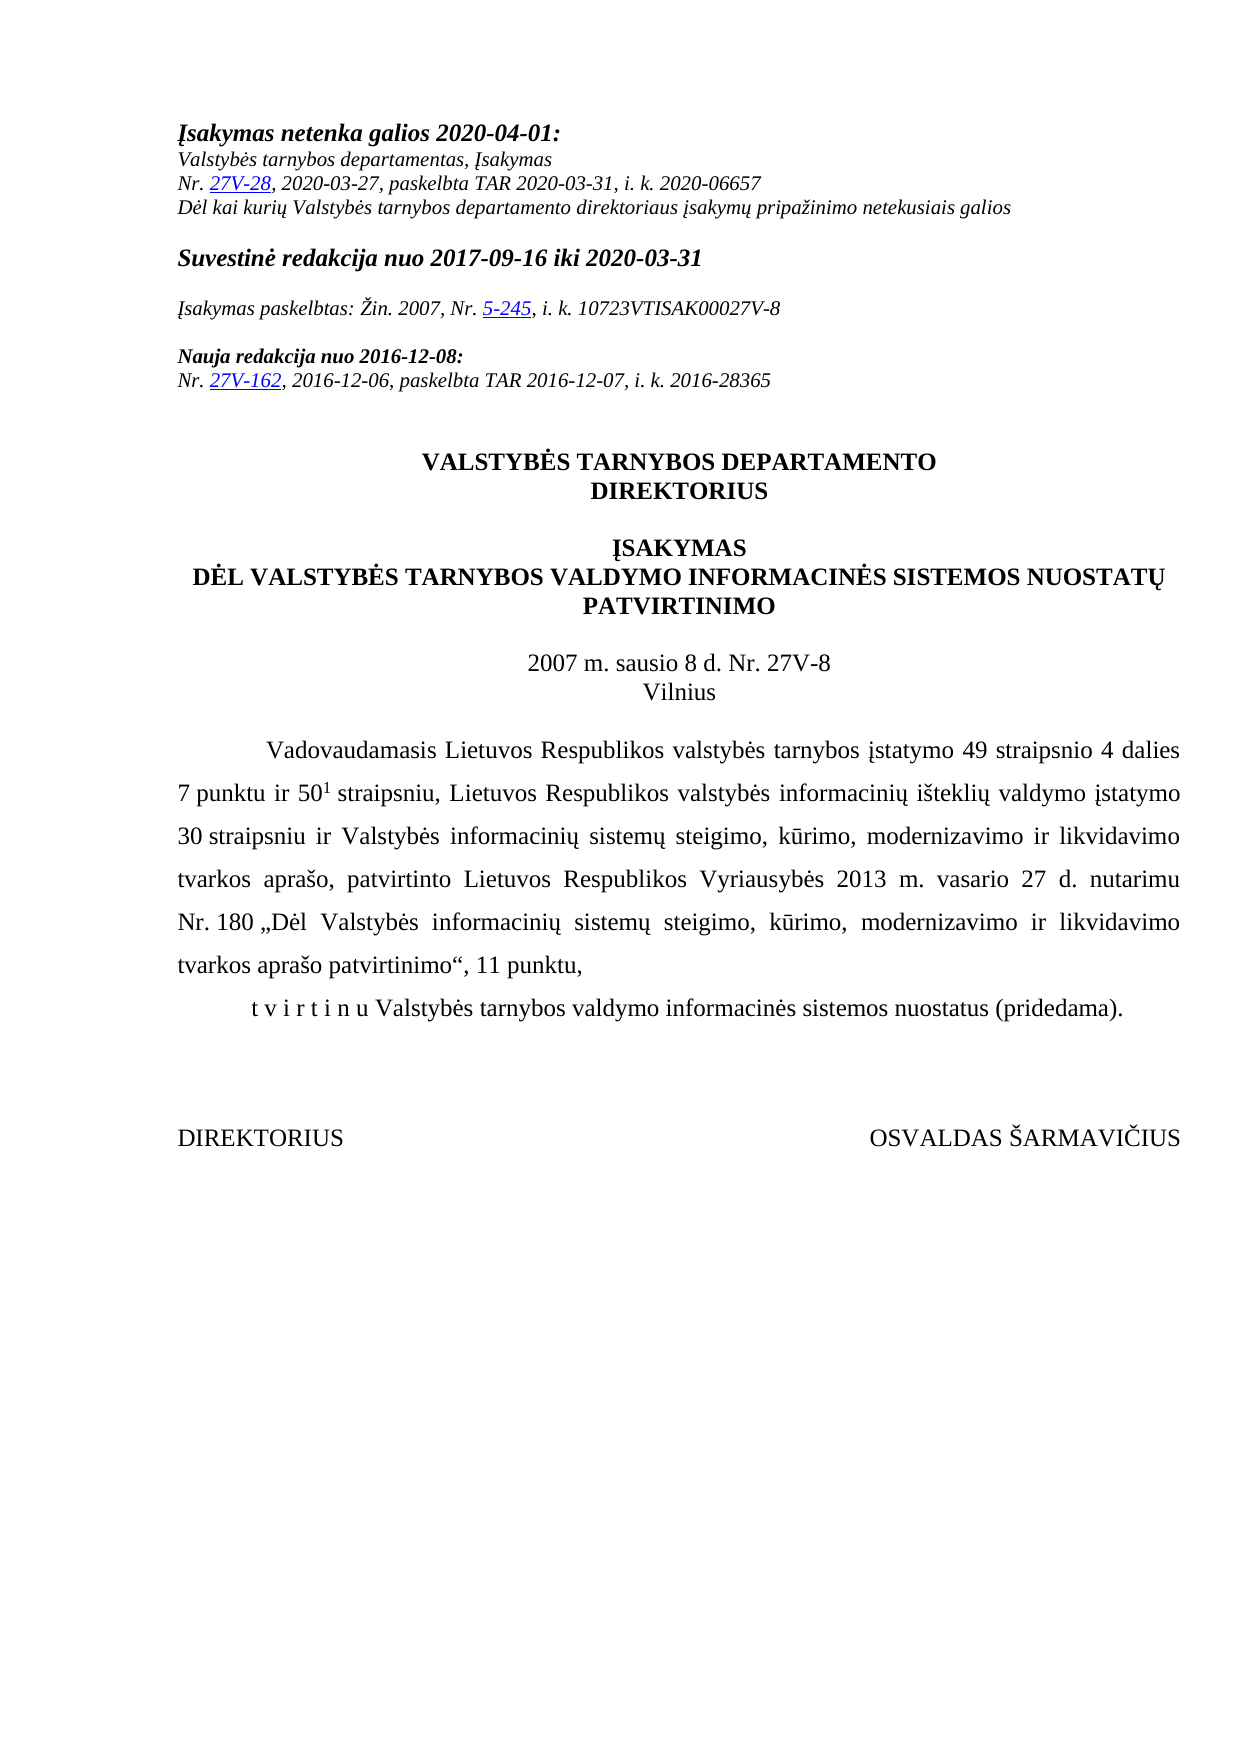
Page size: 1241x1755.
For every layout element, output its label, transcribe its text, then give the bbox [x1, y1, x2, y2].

text t v i r t i n u Valstybės tarnybos valdymo informacinės sistemos nuostatus (pridedama). [177, 993, 1181, 1022]
text Nr. 27V-28, 2020-03-27, paskelbta TAR 2020-03-31, i. k. 2020-06657 [177, 171, 1181, 195]
text Įsakymas paskelbtas: Žin. 2007, Nr. 5-245, i. k. 10723VTISAK00027V-8 [177, 296, 1181, 320]
text DĖL VALSTYBĖS TARNYBOS VALDYMO INFORMACINĖS SISTEMOS NUOSTATŲ PATVIRTINIMO [177, 562, 1181, 620]
text Suvestinė redakcija nuo 2017-09-16 iki 2020-03-31 [177, 243, 1181, 272]
text Dėl kai kurių Valstybės tarnybos departamento direktoriaus įsakymų pripažinimo netekusiais galios [177, 195, 1181, 219]
text ĮSAKYMAS [177, 533, 1181, 562]
text Nauja redakcija nuo 2016-12-08: [177, 344, 1181, 368]
text VALSTYBĖS TARNYBOS DEPARTAMENTO [177, 447, 1181, 476]
text Įsakymas netenka galios 2020-04-01: [177, 118, 1181, 147]
text Valstybės tarnybos departamentas, Įsakymas [177, 147, 1181, 171]
text Vilnius [177, 677, 1181, 706]
text DIREKTORIUS [177, 476, 1181, 505]
text Vadovaudamasis Lietuvos Respublikos valstybės tarnybos įstatymo 49 straipsnio 4 dalies 7 punktu ir 501 straipsniu, Lietuvos Respublikos valstybės informacinių išteklių valdymo įstatymo 30 straipsniu ir Valstybės informacinių sistemų steigimo, kūrimo, modernizavimo ir likvidavimo tvarkos aprašo, patvirtinto Lietuvos Respublikos Vyriausybės 2013 m. vasario 27 d. nutarimu Nr. 180 „Dėl Valstybės informacinių sistemų steigimo, kūrimo, modernizavimo ir likvidavimo tvarkos aprašo patvirtinimo“, 11 punktu, [177, 735, 1181, 979]
text DIREKTORIUS OSVALDAS ŠARMAVIČIUS [177, 1123, 1181, 1152]
text Nr. 27V-162, 2016-12-06, paskelbta TAR 2016-12-07, i. k. 2016-28365 [177, 368, 1181, 392]
text 2007 m. sausio 8 d. Nr. 27V-8 [177, 648, 1181, 677]
